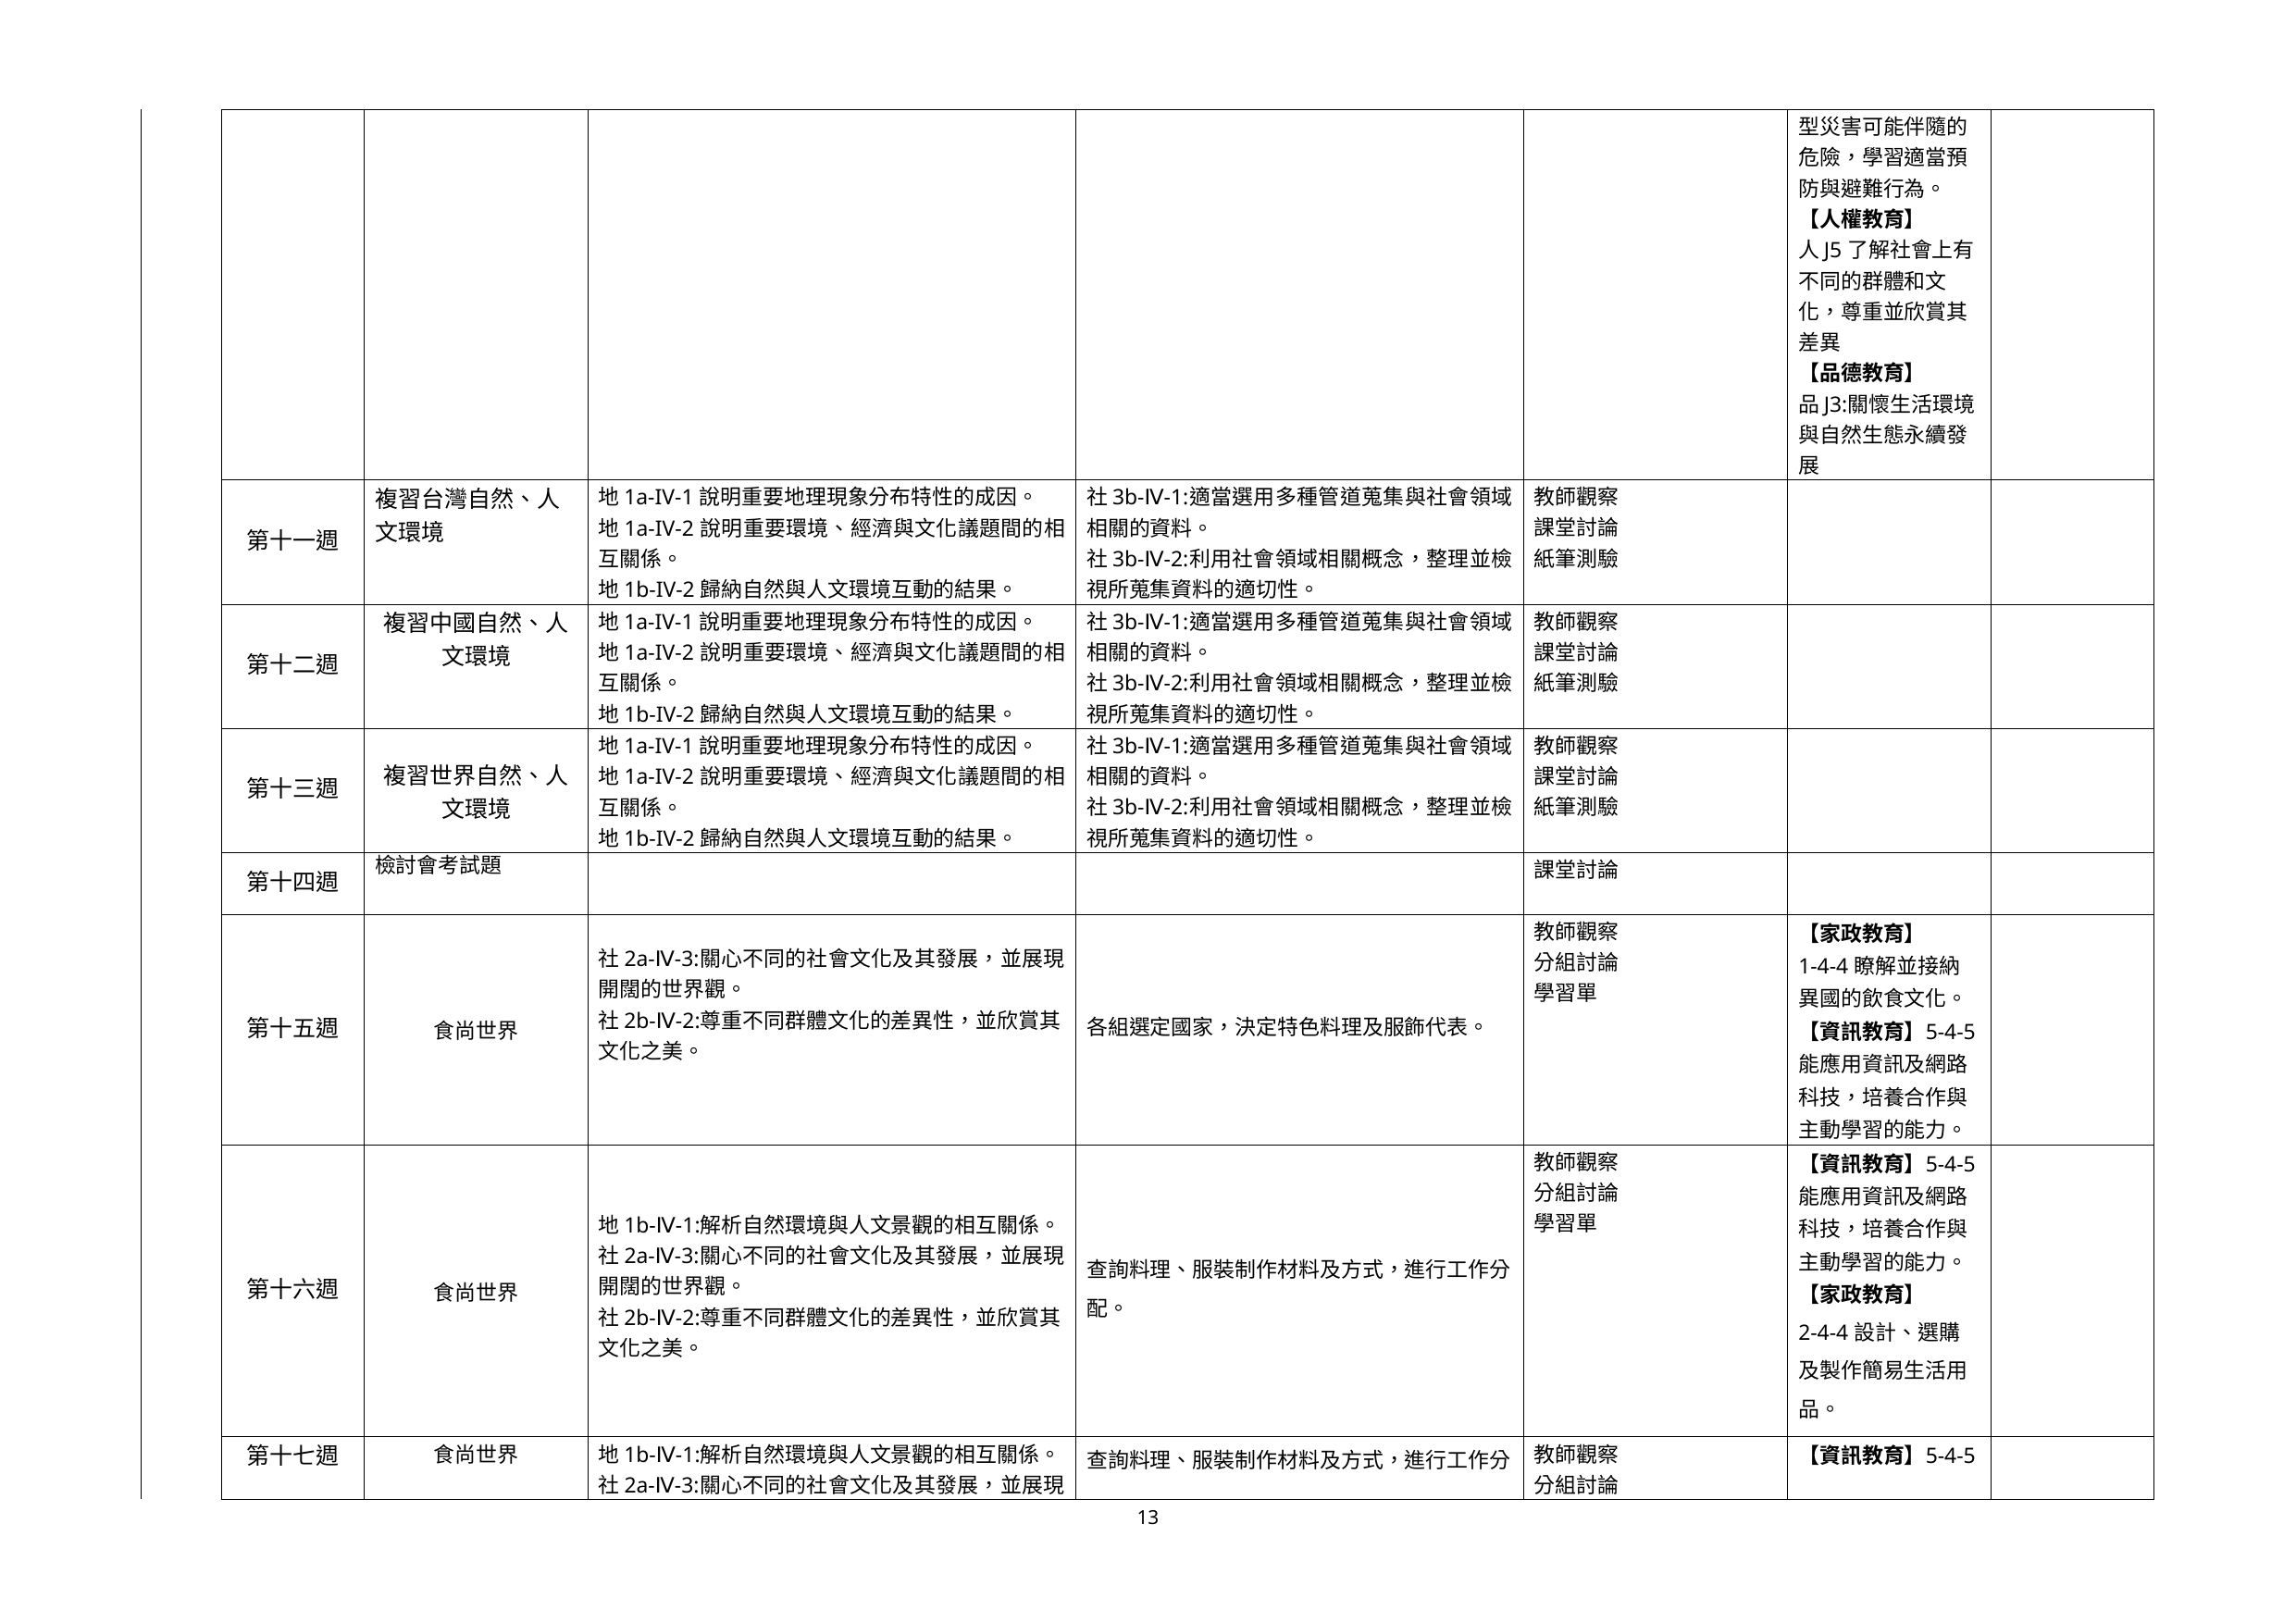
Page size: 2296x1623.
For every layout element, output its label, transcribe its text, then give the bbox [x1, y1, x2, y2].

table_cell [1992, 1146, 2153, 1436]
table_cell 地1a-IV-1 說明重要地理現象分布特性的成因。 地1a-IV-2 說明重要環境、經濟與文化議題間的相互關係。 地1b-IV-2 歸納自然與人文環境互動的結果。 [589, 729, 1075, 852]
table_cell 教師觀察 分組討論 [1524, 1437, 1787, 1499]
table_cell [589, 853, 1075, 914]
table_cell 食尚世界 [365, 1146, 588, 1436]
table_cell 地1a-IV-1 說明重要地理現象分布特性的成因。 地1a-IV-2 說明重要環境、經濟與文化議題間的相互關係。 地1b-IV-2 歸納自然與人文環境互動的結果。 [589, 480, 1075, 603]
table_cell 【家政教育】 1-4-4 瞭解並接納異國的飲食文化。 【資訊教育】5-4-5能應用資訊及網路科技，培養合作與主動學習的能力。 [1788, 915, 1991, 1145]
table_cell [1788, 480, 1991, 603]
table_cell 【資訊教育】5-4-5 [1788, 1437, 1991, 1499]
table_cell 教師觀察 分組討論 學習單 [1524, 1146, 1787, 1436]
table_cell [365, 110, 588, 479]
table_cell 食尚世界 [365, 915, 588, 1145]
table_cell [1992, 480, 2153, 603]
table_cell [1788, 853, 1991, 914]
table_cell 地1b-Ⅳ-1:解析自然環境與人文景觀的相互關係。 社2a-Ⅳ-3:關心不同的社會文化及其發展，並展現開闊的世界觀。 社2b-Ⅳ-2:尊重不同群體文化的差異性，並欣賞其文化之美。 [589, 1146, 1075, 1436]
table_cell [1788, 729, 1991, 852]
table_cell 課堂討論 [1524, 853, 1787, 914]
table_cell 教師觀察 課堂討論 紙筆測驗 [1524, 480, 1787, 603]
table_cell 型災害可能伴隨的危險，學習適當預防與避難行為。 【人權教育】 人J5 了解社會上有不同的群體和文化，尊重並欣賞其差異 【品德教育】 品J3:關懷生活環境與自然生態永續發展 [1788, 110, 1991, 479]
table_cell 第十四週 [222, 853, 364, 914]
table_cell 社3b-Ⅳ-1:適當選用多種管道蒐集與社會領域相關的資料。 社3b-Ⅳ-2:利用社會領域相關概念，整理並檢視所蒐集資料的適切性。 [1076, 605, 1523, 728]
table_cell [589, 110, 1075, 479]
table_cell 第十七週 [222, 1437, 364, 1499]
table_cell [1524, 110, 1787, 479]
table_cell [1992, 915, 2153, 1145]
table_cell [1788, 605, 1991, 728]
table_cell 社2a-Ⅳ-3:關心不同的社會文化及其發展，並展現開闊的世界觀。 社2b-Ⅳ-2:尊重不同群體文化的差異性，並欣賞其文化之美。 [589, 915, 1075, 1145]
table_cell [1992, 729, 2153, 852]
table_cell 查詢料理、服裝制作材料及方式，進行工作分配。 [1076, 1146, 1523, 1436]
table_cell 社3b-Ⅳ-1:適當選用多種管道蒐集與社會領域相關的資料。 社3b-Ⅳ-2:利用社會領域相關概念，整理並檢視所蒐集資料的適切性。 [1076, 729, 1523, 852]
table_cell 教師觀察 課堂討論 紙筆測驗 [1524, 605, 1787, 728]
table_cell [1076, 110, 1523, 479]
table_cell [1992, 853, 2153, 914]
table_cell 地1b-Ⅳ-1:解析自然環境與人文景觀的相互關係。 社2a-Ⅳ-3:關心不同的社會文化及其發展，並展現 [589, 1437, 1075, 1499]
table_cell 第十五週 [222, 915, 364, 1145]
table_cell [1992, 1437, 2153, 1499]
table_cell 複習台灣自然、人文環境 [365, 480, 588, 603]
table_cell 教師觀察 課堂討論 紙筆測驗 [1524, 729, 1787, 852]
table_cell 地1a-IV-1 說明重要地理現象分布特性的成因。 地1a-IV-2 說明重要環境、經濟與文化議題間的相互關係。 地1b-IV-2 歸納自然與人文環境互動的結果。 [589, 605, 1075, 728]
table_cell 【資訊教育】5-4-5能應用資訊及網路科技，培養合作與主動學習的能力。 【家政教育】 2-4-4 設計、選購及製作簡易生活用品。 [1788, 1146, 1991, 1436]
table_cell 各組選定國家，決定特色料理及服飾代表。 [1076, 915, 1523, 1145]
table_cell [1992, 110, 2153, 479]
table_cell 教師觀察 分組討論 學習單 [1524, 915, 1787, 1145]
table_cell [1992, 605, 2153, 728]
table_cell 複習世界自然、人文環境 [365, 729, 588, 852]
table_cell 查詢料理、服裝制作材料及方式，進行工作分 [1076, 1437, 1523, 1499]
table_cell [222, 110, 364, 479]
table_cell 複習中國自然、人文環境 [365, 605, 588, 728]
table_cell 第十六週 [222, 1146, 364, 1436]
table_cell 檢討會考試題 [365, 853, 588, 914]
table_cell 食尚世界 [365, 1437, 588, 1499]
table_cell 社3b-Ⅳ-1:適當選用多種管道蒐集與社會領域相關的資料。 社3b-Ⅳ-2:利用社會領域相關概念，整理並檢視所蒐集資料的適切性。 [1076, 480, 1523, 603]
table_cell 第十二週 [222, 605, 364, 728]
table_cell 第十一週 [222, 480, 364, 603]
table_cell [1076, 853, 1523, 914]
table_cell 第十三週 [222, 729, 364, 852]
